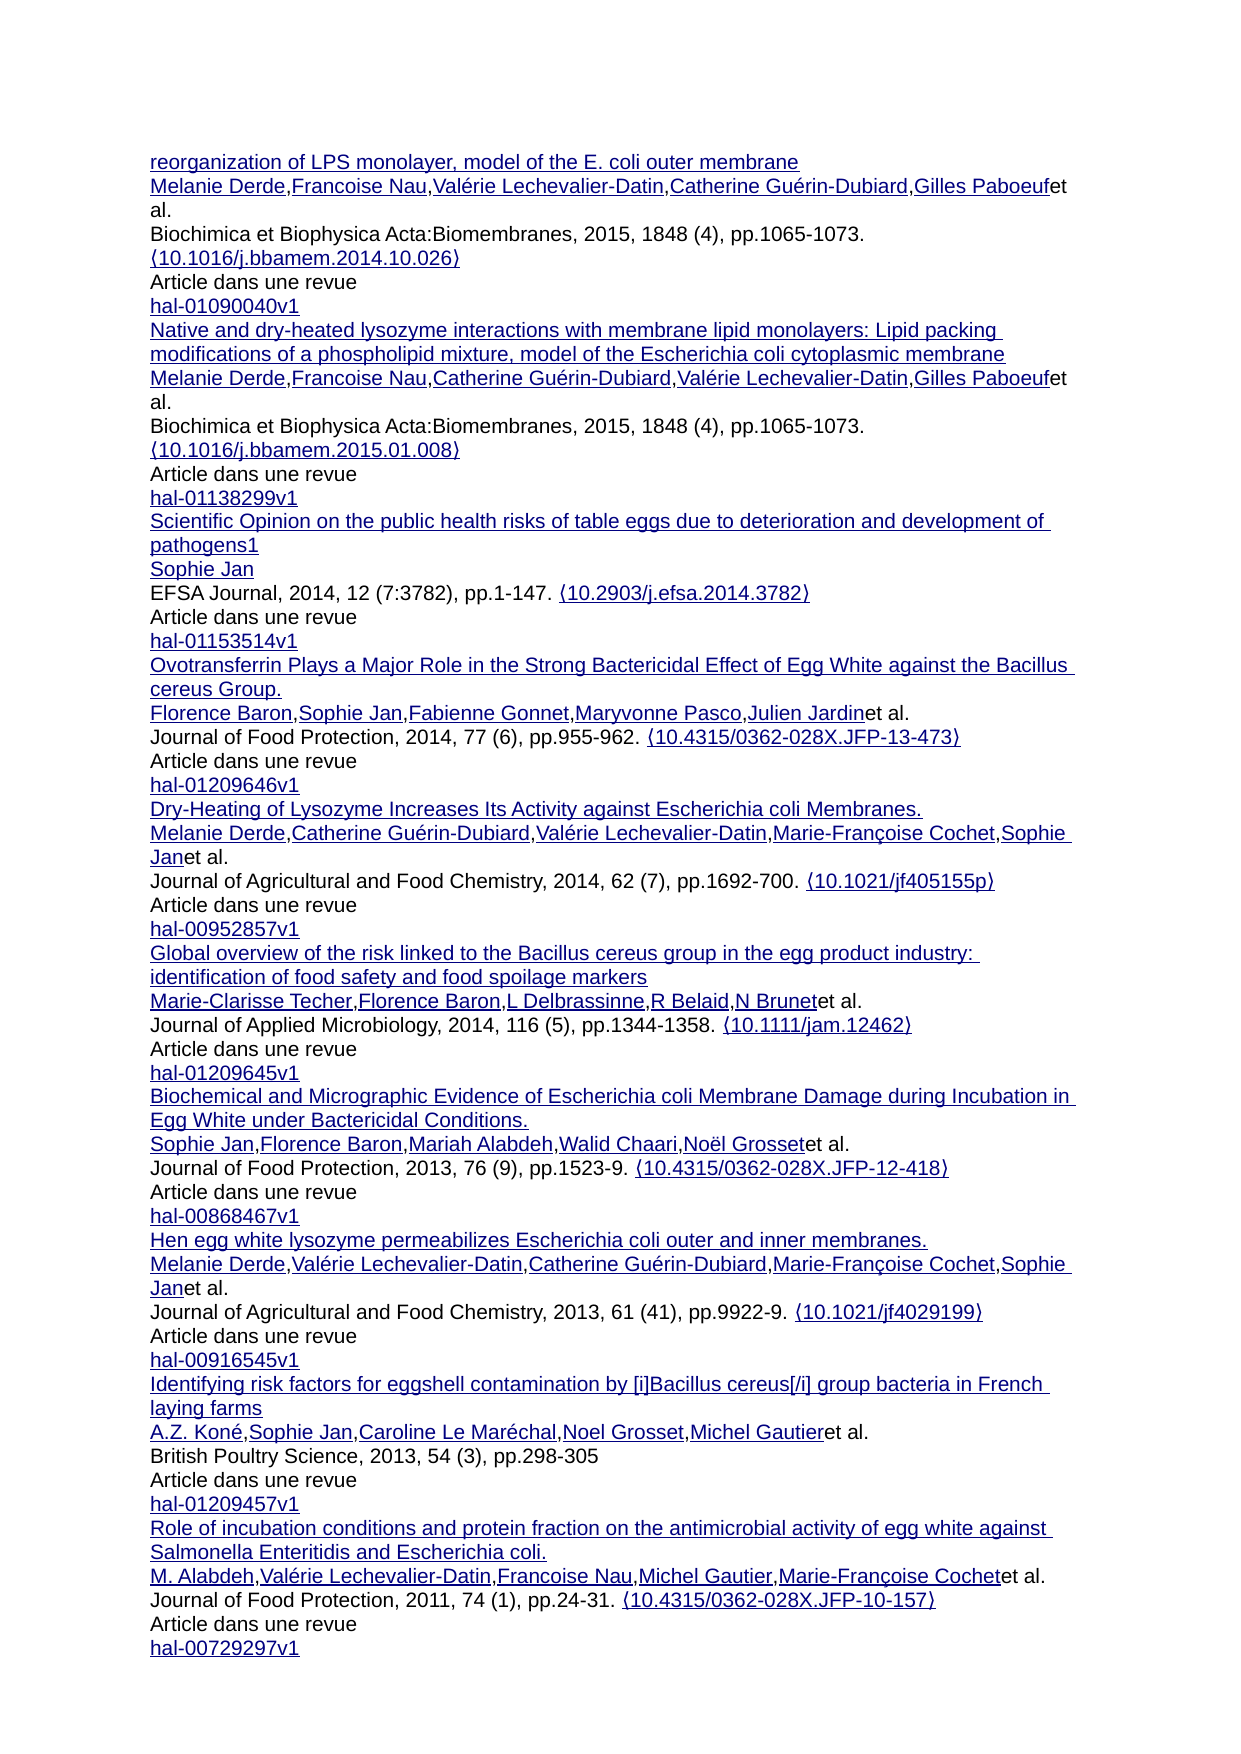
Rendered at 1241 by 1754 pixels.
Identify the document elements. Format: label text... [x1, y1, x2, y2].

table_cell Scientific Opinion on the public health risks of table eggs due to deterioration and development of pathogens1 Sophie Jan EFSA Journal, 2014, 12 (7:3782), pp.1-147. ⟨10.2903/j.efsa.2014.3782⟩ Article dans une revue hal-01153514v1 [150, 509, 1090, 653]
table_cell Global overview of the risk linked to the Bacillus cereus group in the egg product industry: identification of food safety and food spoilage markers Marie-Clarisse Techer,Florence Baron,L Delbrassinne,R Belaid,N Brunetet al. Journal of Applied Microbiology, 2014, 116 (5), pp.1344-1358. ⟨10.1111/jam.12462⟩ Article dans une revue hal-01209645v1 [150, 941, 1090, 1084]
table_cell Ovotransferrin Plays a Major Role in the Strong Bactericidal Effect of Egg White against the Bacillus cereus Group. Florence Baron,Sophie Jan,Fabienne Gonnet,Maryvonne Pasco,Julien Jardinet al. Journal of Food Protection, 2014, 77 (6), pp.955-962. ⟨10.4315/0362-028X.JFP-13-473⟩ Article dans une revue hal-01209646v1 [150, 653, 1090, 797]
table_cell reorganization of LPS monolayer, model of the E. coli outer membrane Melanie Derde,Francoise Nau,Valérie Lechevalier-Datin,Catherine Guérin-Dubiard,Gilles Paboeufet al. Biochimica et Biophysica Acta:Biomembranes, 2015, 1848 (4), pp.1065-1073. ⟨10.1016/j.bbamem.2014.10.026⟩ Article dans une revue hal-01090040v1 [150, 150, 1090, 318]
table_cell Dry-Heating of Lysozyme Increases Its Activity against Escherichia coli Membranes. Melanie Derde,Catherine Guérin-Dubiard,Valérie Lechevalier-Datin,Marie-Françoise Cochet,Sophie Janet al. Journal of Agricultural and Food Chemistry, 2014, 62 (7), pp.1692-700. ⟨10.1021/jf405155p⟩ Article dans une revue hal-00952857v1 [150, 797, 1090, 941]
table_cell Role of incubation conditions and protein fraction on the antimicrobial activity of egg white against Salmonella Enteritidis and Escherichia coli. M. Alabdeh,Valérie Lechevalier-Datin,Francoise Nau,Michel Gautier,Marie-Françoise Cochetet al. Journal of Food Protection, 2011, 74 (1), pp.24-31. ⟨10.4315/0362-028X.JFP-10-157⟩ Article dans une revue hal-00729297v1 [150, 1516, 1090, 1659]
table_cell Biochemical and Micrographic Evidence of Escherichia coli Membrane Damage during Incubation in Egg White under Bactericidal Conditions. Sophie Jan,Florence Baron,Mariah Alabdeh,Walid Chaari,Noël Grossetet al. Journal of Food Protection, 2013, 76 (9), pp.1523-9. ⟨10.4315/0362-028X.JFP-12-418⟩ Article dans une revue hal-00868467v1 [150, 1084, 1090, 1228]
table_cell Identifying risk factors for eggshell contamination by [i]Bacillus cereus[/i] group bacteria in French laying farms A.Z. Koné,Sophie Jan,Caroline Le Maréchal,Noel Grosset,Michel Gautieret al. British Poultry Science, 2013, 54 (3), pp.298-305 Article dans une revue hal-01209457v1 [150, 1372, 1090, 1516]
table_cell Native and dry-heated lysozyme interactions with membrane lipid monolayers: Lipid packing modiﬁcations of a phospholipid mixture, model of the Escherichia coli cytoplasmic membrane Melanie Derde,Francoise Nau,Catherine Guérin-Dubiard,Valérie Lechevalier-Datin,Gilles Paboeufet al. Biochimica et Biophysica Acta:Biomembranes, 2015, 1848 (4), pp.1065-1073. ⟨10.1016/j.bbamem.2015.01.008⟩ Article dans une revue hal-01138299v1 [150, 318, 1090, 509]
table_cell Hen egg white lysozyme permeabilizes Escherichia coli outer and inner membranes. Melanie Derde,Valérie Lechevalier-Datin,Catherine Guérin-Dubiard,Marie-Françoise Cochet,Sophie Janet al. Journal of Agricultural and Food Chemistry, 2013, 61 (41), pp.9922-9. ⟨10.1021/jf4029199⟩ Article dans une revue hal-00916545v1 [150, 1228, 1090, 1372]
